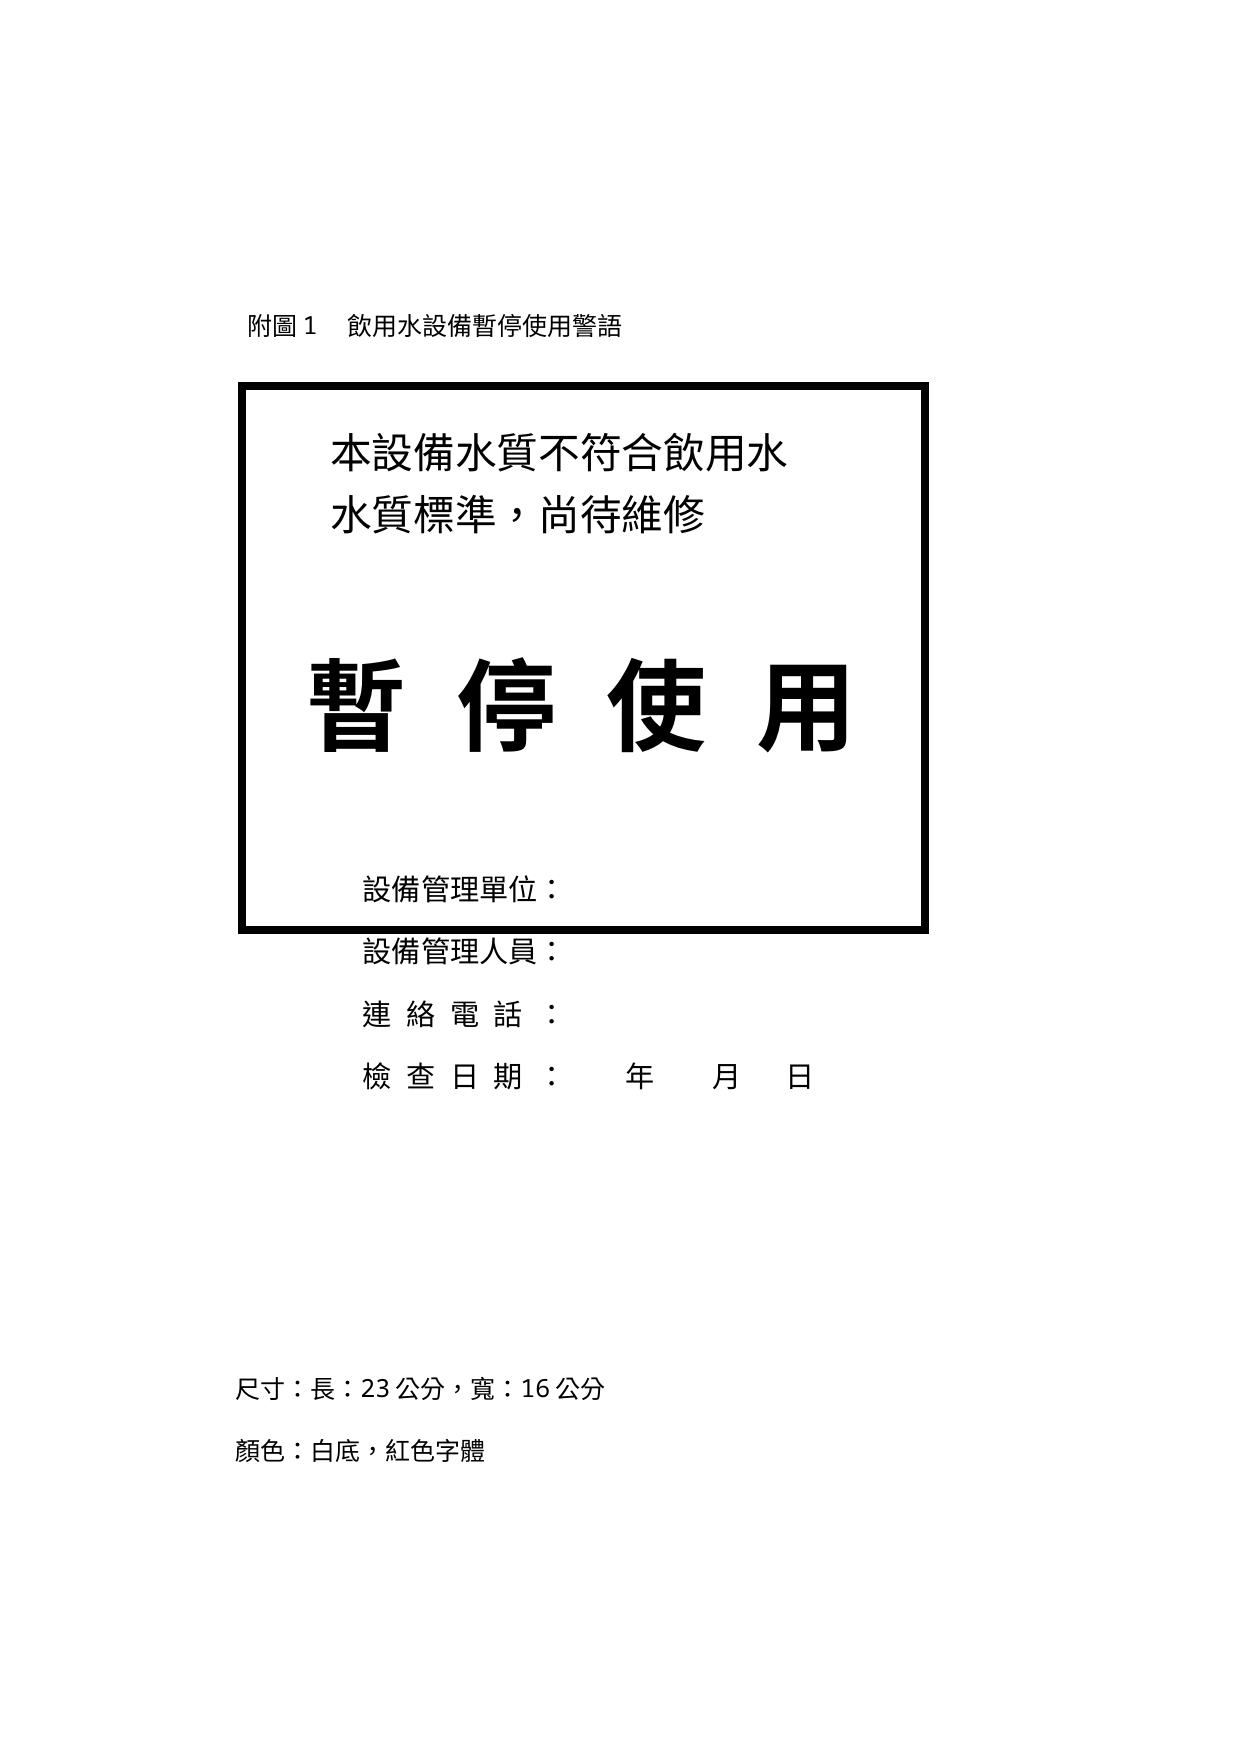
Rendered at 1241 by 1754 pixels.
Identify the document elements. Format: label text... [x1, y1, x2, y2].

text [929, 471, 1078, 533]
text 檢 查 日 期 ： 年 月 日 [187, 1033, 1078, 1096]
text 設備管理單位： [246, 846, 921, 908]
text [929, 846, 1078, 908]
text 顏色：白底，紅色字體 [187, 1408, 1078, 1471]
text [929, 408, 1078, 471]
text 連 絡 電 話 ： [187, 971, 1078, 1033]
text [187, 846, 238, 908]
text 本設備水質不符合飲用水 [246, 408, 921, 471]
text 附圖1 飲用水設備暫停使用警語 [187, 283, 1078, 346]
text 暫 停 使 用 [247, 596, 921, 783]
text [929, 596, 1078, 783]
text 尺寸：長：23公分，寬：16公分 [187, 1346, 1078, 1408]
text 水質標準，尚待維修 [246, 471, 921, 533]
text 設備管理人員： [187, 908, 1078, 971]
